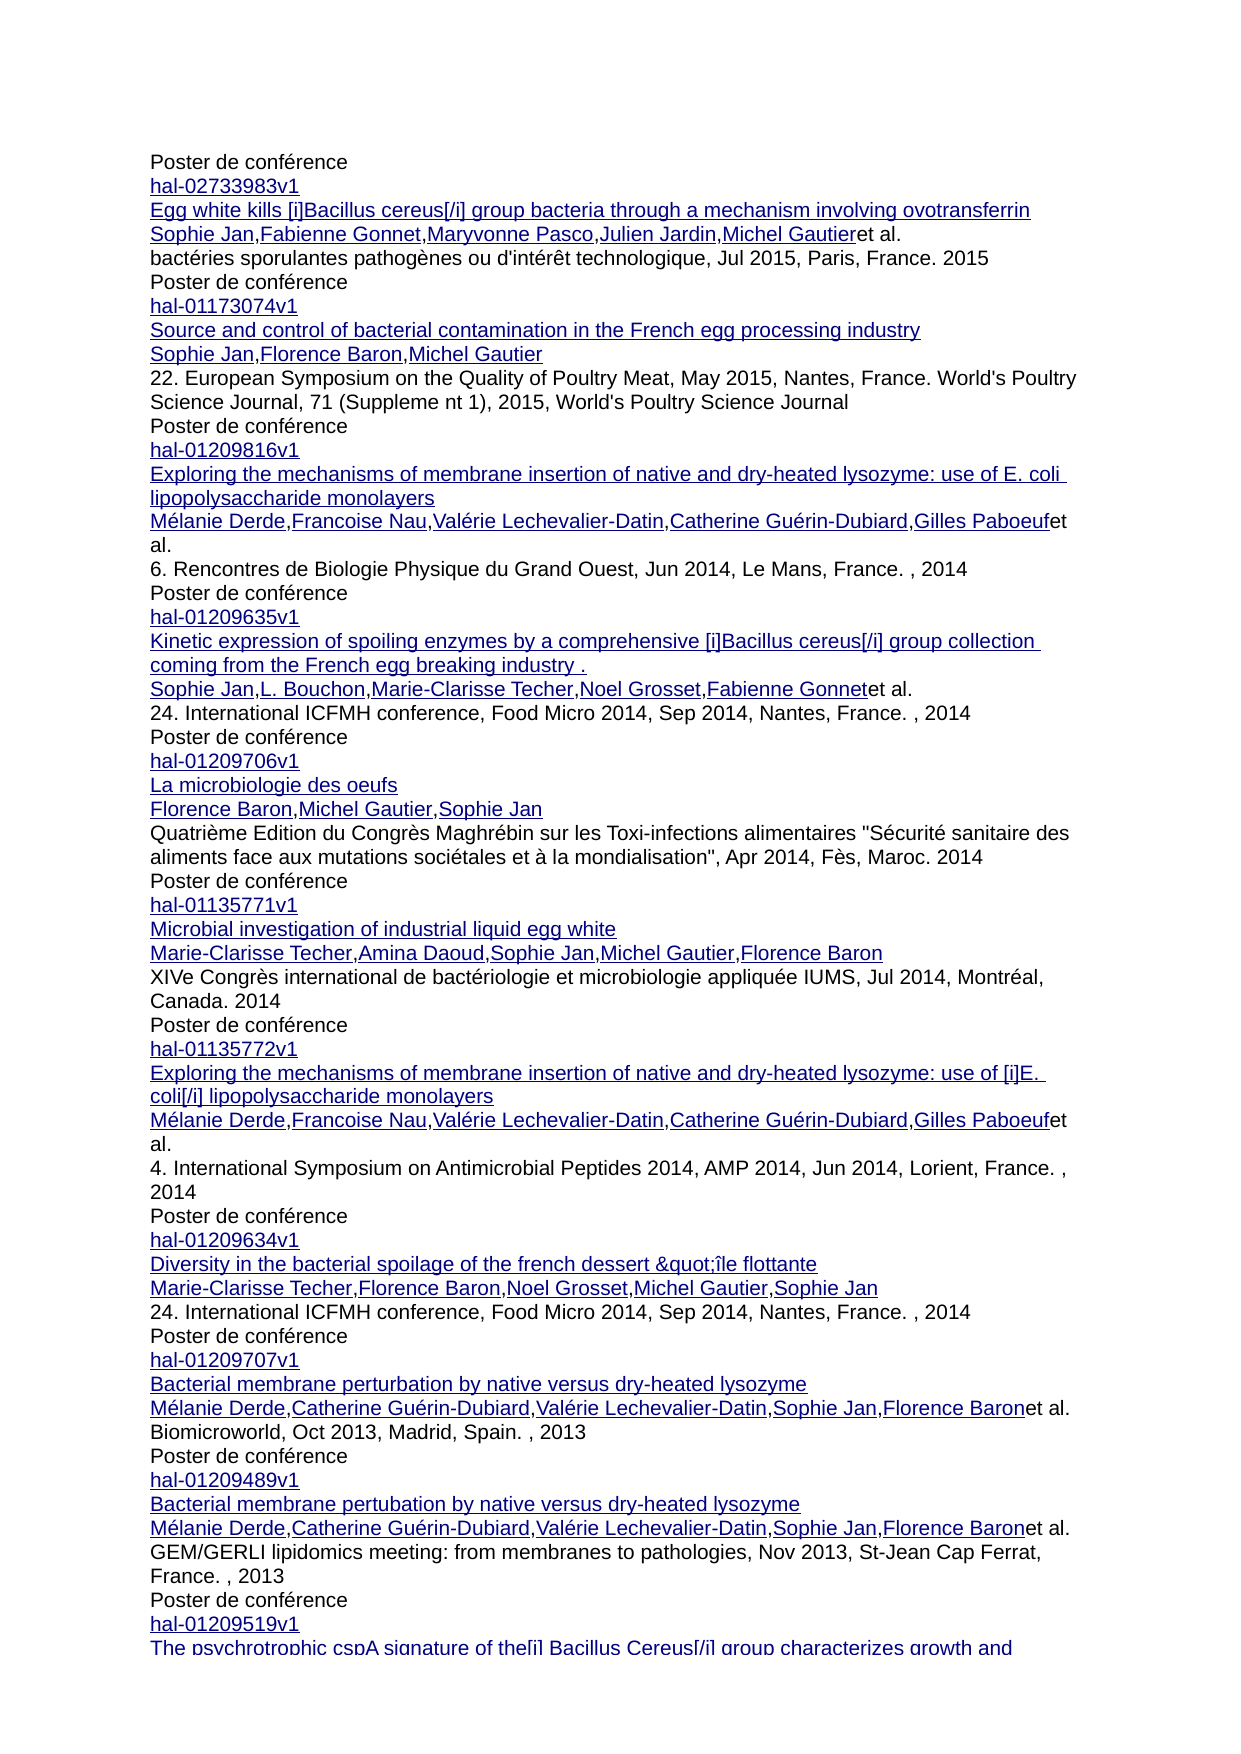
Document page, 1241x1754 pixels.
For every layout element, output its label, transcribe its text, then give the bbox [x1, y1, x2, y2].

table_cell La microbiologie des oeufs Florence Baron,Michel Gautier,Sophie Jan Quatrième Edition du Congrès Maghrébin sur les Toxi-infections alimentaires "Sécurité sanitaire des aliments face aux mutations sociétales et à la mondialisation", Apr 2014, Fès, Maroc. 2014 Poster de conférence hal-01135771v1 [150, 773, 1090, 917]
table_cell Bacterial membrane pertubation by native versus dry-heated lysozyme Mélanie Derde,Catherine Guérin-Dubiard,Valérie Lechevalier-Datin,Sophie Jan,Florence Baronet al. GEM/GERLI lipidomics meeting: from membranes to pathologies, Nov 2013, St-Jean Cap Ferrat, France. , 2013 Poster de conférence hal-01209519v1 [150, 1492, 1090, 1635]
table_cell Exploring the mechanisms of membrane insertion of native and dry-heated lysozyme: use of [i]E. coli[/i] lipopolysaccharide monolayers Mélanie Derde,Francoise Nau,Valérie Lechevalier-Datin,Catherine Guérin-Dubiard,Gilles Paboeufet al. 4. International Symposium on Antimicrobial Peptides 2014, AMP 2014, Jun 2014, Lorient, France. , 2014 Poster de conférence hal-01209634v1 [150, 1060, 1090, 1252]
table_cell The psychrotrophic cspA signature of the[i] Bacillus Cereus[/i] group characterizes growth and [150, 1635, 1090, 1655]
table_cell Source and control of bacterial contamination in the French egg processing industry Sophie Jan,Florence Baron,Michel Gautier 22. European Symposium on the Quality of Poultry Meat, May 2015, Nantes, France. World's Poultry Science Journal, 71 (Suppleme nt 1), 2015, World's Poultry Science Journal Poster de conférence hal-01209816v1 [150, 318, 1090, 461]
table_cell Bacterial membrane perturbation by native versus dry-heated lysozyme Mélanie Derde,Catherine Guérin-Dubiard,Valérie Lechevalier-Datin,Sophie Jan,Florence Baronet al. Biomicroworld, Oct 2013, Madrid, Spain. , 2013 Poster de conférence hal-01209489v1 [150, 1372, 1090, 1492]
table_cell Diversity in the bacterial spoilage of the french dessert &quot;île flottante Marie-Clarisse Techer,Florence Baron,Noel Grosset,Michel Gautier,Sophie Jan 24. International ICFMH conference, Food Micro 2014, Sep 2014, Nantes, France. , 2014 Poster de conférence hal-01209707v1 [150, 1252, 1090, 1372]
table_cell Exploring the mechanisms of membrane insertion of native and dry-heated lysozyme: use of E. coli lipopolysaccharide monolayers Mélanie Derde,Francoise Nau,Valérie Lechevalier-Datin,Catherine Guérin-Dubiard,Gilles Paboeufet al. 6. Rencontres de Biologie Physique du Grand Ouest, Jun 2014, Le Mans, France. , 2014 Poster de conférence hal-01209635v1 [150, 461, 1090, 629]
table_cell Poster de conférence hal-02733983v1 [150, 150, 1090, 198]
table_cell Kinetic expression of spoiling enzymes by a comprehensive [i]Bacillus cereus[/i] group collection coming from the French egg breaking industry . Sophie Jan,L. Bouchon,Marie-Clarisse Techer,Noel Grosset,Fabienne Gonnetet al. 24. International ICFMH conference, Food Micro 2014, Sep 2014, Nantes, France. , 2014 Poster de conférence hal-01209706v1 [150, 629, 1090, 773]
table_cell Egg white kills [i]Bacillus cereus[/i] group bacteria through a mechanism involving ovotransferrin Sophie Jan,Fabienne Gonnet,Maryvonne Pasco,Julien Jardin,Michel Gautieret al. bactéries sporulantes pathogènes ou d'intérêt technologique, Jul 2015, Paris, France. 2015 Poster de conférence hal-01173074v1 [150, 198, 1090, 318]
table_cell Microbial investigation of industrial liquid egg white Marie-Clarisse Techer,Amina Daoud,Sophie Jan,Michel Gautier,Florence Baron XIVe Congrès international de bactériologie et microbiologie appliquée IUMS, Jul 2014, Montréal, Canada. 2014 Poster de conférence hal-01135772v1 [150, 917, 1090, 1060]
